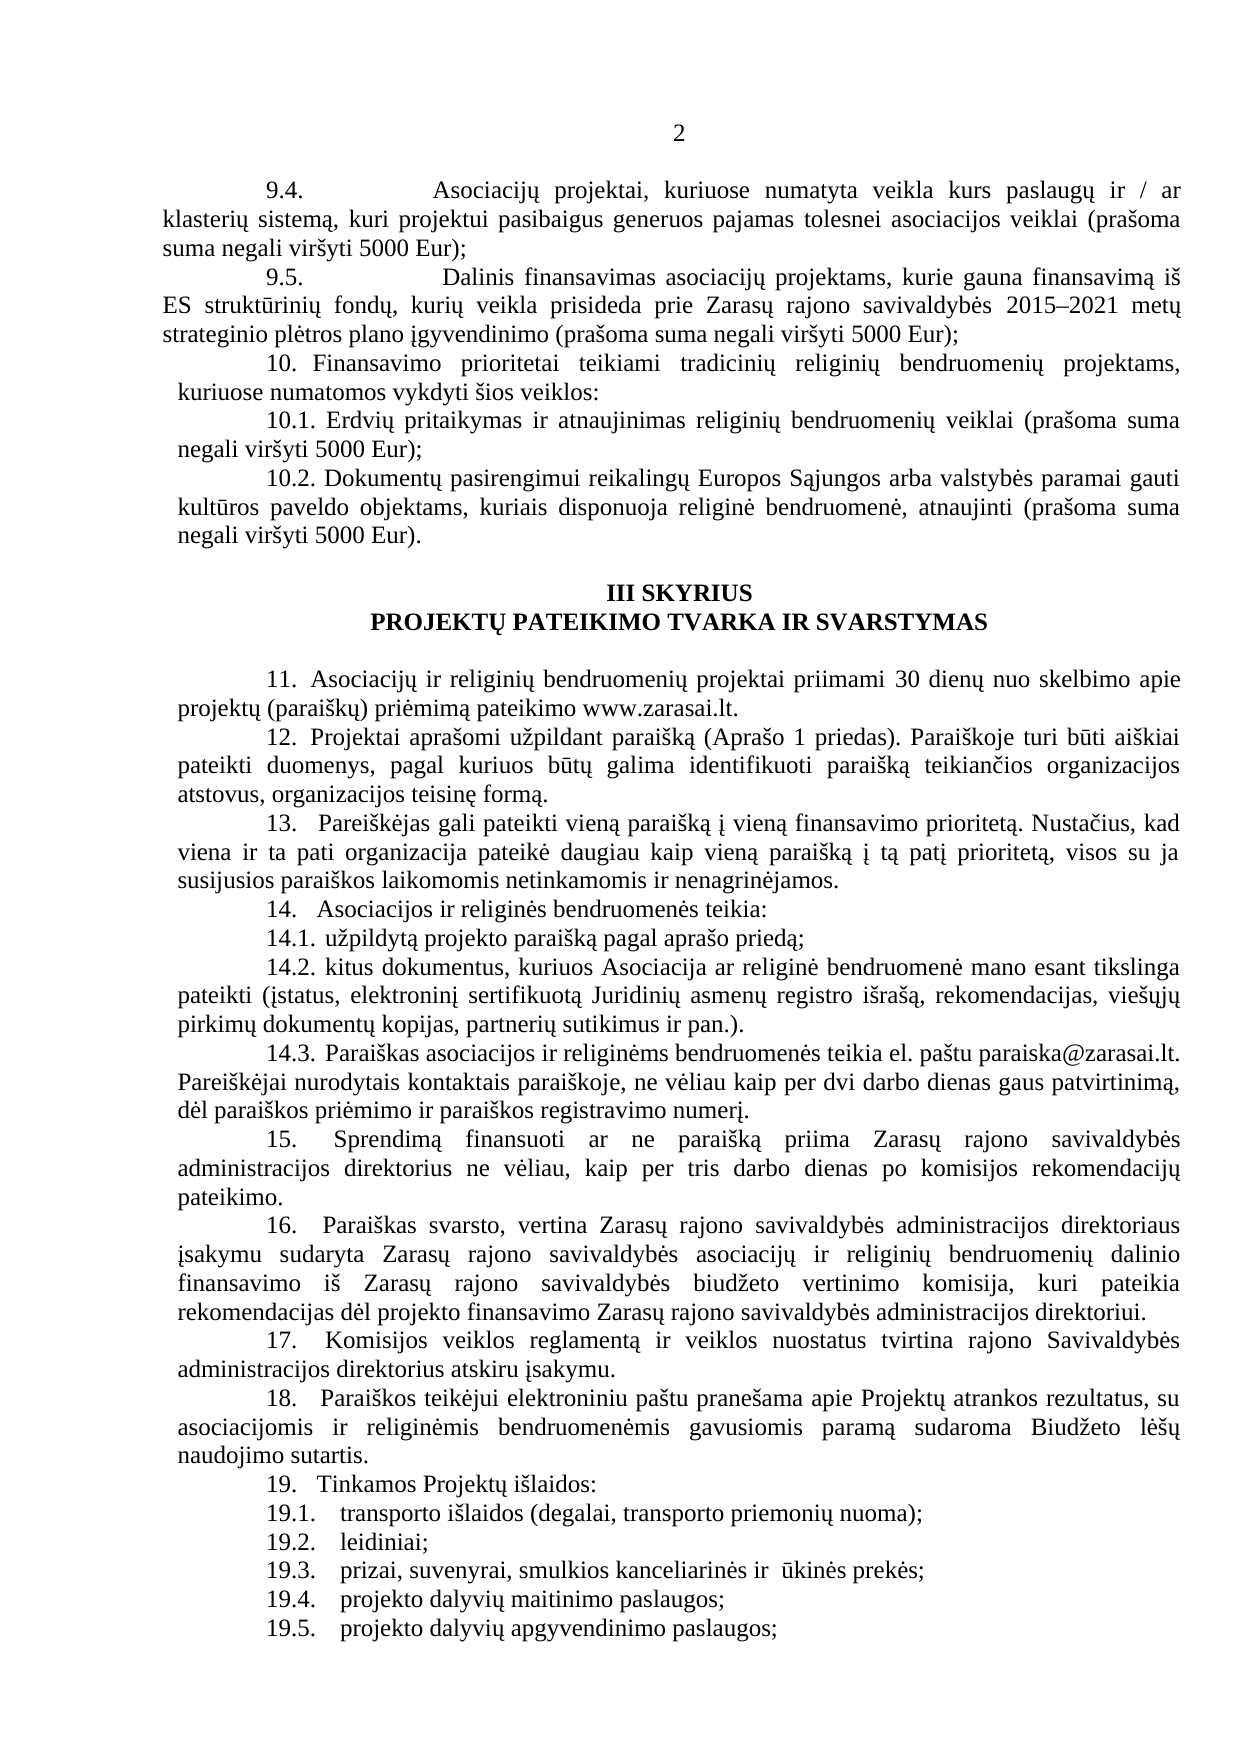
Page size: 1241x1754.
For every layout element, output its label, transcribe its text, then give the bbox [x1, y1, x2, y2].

text Projektų pateikimo tvarka ir svarstymas [177, 607, 1181, 636]
text 10.1. Erdvių pritaikymas ir atnaujinimas religinių bendruomenių veiklai (prašoma suma negali viršyti 5000 Eur); [177, 406, 1181, 463]
text 10.2. Dokumentų pasirengimui reikalingų Europos Sąjungos arba valstybės paramai gauti kultūros paveldo objektams, kuriais disponuoja religinė bendruomenė, atnaujinti (prašoma suma negali viršyti 5000 Eur). [177, 463, 1181, 549]
text 19.1. transporto išlaidos (degalai, transporto priemonių nuoma); [177, 1498, 1181, 1527]
text 19.4. projekto dalyvių maitinimo paslaugos; [177, 1584, 1181, 1613]
text 9.4. Asociacijų projektai, kuriuose numatyta veikla kurs paslaugų ir / ar klasterių sistemą, kuri projektui pasibaigus generuos pajamas tolesnei asociacijos veiklai (prašoma suma negali viršyti 5000 Eur); [162, 176, 1181, 262]
text 15. Sprendimą finansuoti ar ne paraišką priima Zarasų rajono savivaldybės administracijos direktorius ne vėliau, kaip per tris darbo dienas po komisijos rekomendacijų pateikimo. [177, 1124, 1181, 1211]
text III SKYRIUS [177, 578, 1181, 607]
text 19.3. prizai, suvenyrai, smulkios kanceliarinės ir ūkinės prekės; [177, 1556, 1181, 1584]
text 19. Tinkamos Projektų išlaidos: [177, 1469, 1181, 1498]
text 17. Komisijos veiklos reglamentą ir veiklos nuostatus tvirtina rajono Savivaldybės administracijos direktorius atskiru įsakymu. [177, 1326, 1181, 1383]
text 9.5. Dalinis finansavimas asociacijų projektams, kurie gauna finansavimą iš ES struktūrinių fondų, kurių veikla prisideda prie Zarasų rajono savivaldybės 2015–2021 metų strateginio plėtros plano įgyvendinimo (prašoma suma negali viršyti 5000 Eur); [162, 262, 1181, 348]
text 19.2. leidiniai; [177, 1527, 1181, 1556]
text 14.2. kitus dokumentus, kuriuos Asociacija ar religinė bendruomenė mano esant tikslinga pateikti (įstatus, elektroninį sertifikuotą Juridinių asmenų registro išrašą, rekomendacijas, viešųjų pirkimų dokumentų kopijas, partnerių sutikimus ir pan.). [177, 952, 1181, 1038]
text 12. Projektai aprašomi užpildant paraišką (Aprašo 1 priedas). Paraiškoje turi būti aiškiai pateikti duomenys, pagal kuriuos būtų galima identifikuoti paraišką teikiančios organizacijos atstovus, organizacijos teisinę formą. [177, 722, 1181, 808]
text 14.1. užpildytą projekto paraišką pagal aprašo priedą; [177, 923, 1181, 952]
text 10. Finansavimo prioritetai teikiami tradicinių religinių bendruomenių projektams, kuriuose numatomos vykdyti šios veiklos: [177, 348, 1181, 406]
text 18. Paraiškos teikėjui elektroniniu paštu pranešama apie Projektų atrankos rezultatus, su asociacijomis ir religinėmis bendruomenėmis gavusiomis paramą sudaroma Biudžeto lėšų naudojimo sutartis. [177, 1383, 1181, 1469]
text 19.5. projekto dalyvių apgyvendinimo paslaugos; [177, 1613, 1181, 1642]
text 11. Asociacijų ir religinių bendruomenių projektai priimami 30 dienų nuo skelbimo apie projektų (paraiškų) priėmimą pateikimo www.zarasai.lt. [177, 664, 1181, 722]
text 16. Paraiškas svarsto, vertina Zarasų rajono savivaldybės administracijos direktoriaus įsakymu sudaryta Zarasų rajono savivaldybės asociacijų ir religinių bendruomenių dalinio finansavimo iš Zarasų rajono savivaldybės biudžeto vertinimo komisija, kuri pateikia rekomendacijas dėl projekto finansavimo Zarasų rajono savivaldybės administracijos direktoriui. [177, 1211, 1181, 1326]
text 14. Asociacijos ir religinės bendruomenės teikia: [177, 894, 1181, 923]
text 13. Pareiškėjas gali pateikti vieną paraišką į vieną finansavimo prioritetą. Nustačius, kad viena ir ta pati organizacija pateikė daugiau kaip vieną paraišką į tą patį prioritetą, visos su ja susijusios paraiškos laikomomis netinkamomis ir nenagrinėjamos. [177, 808, 1181, 894]
text 14.3. Paraiškas asociacijos ir religinėms bendruomenės teikia el. paštu paraiska@zarasai.lt. Pareiškėjai nurodytais kontaktais paraiškoje, ne vėliau kaip per dvi darbo dienas gaus patvirtinimą, dėl paraiškos priėmimo ir paraiškos registravimo numerį. [177, 1038, 1181, 1124]
